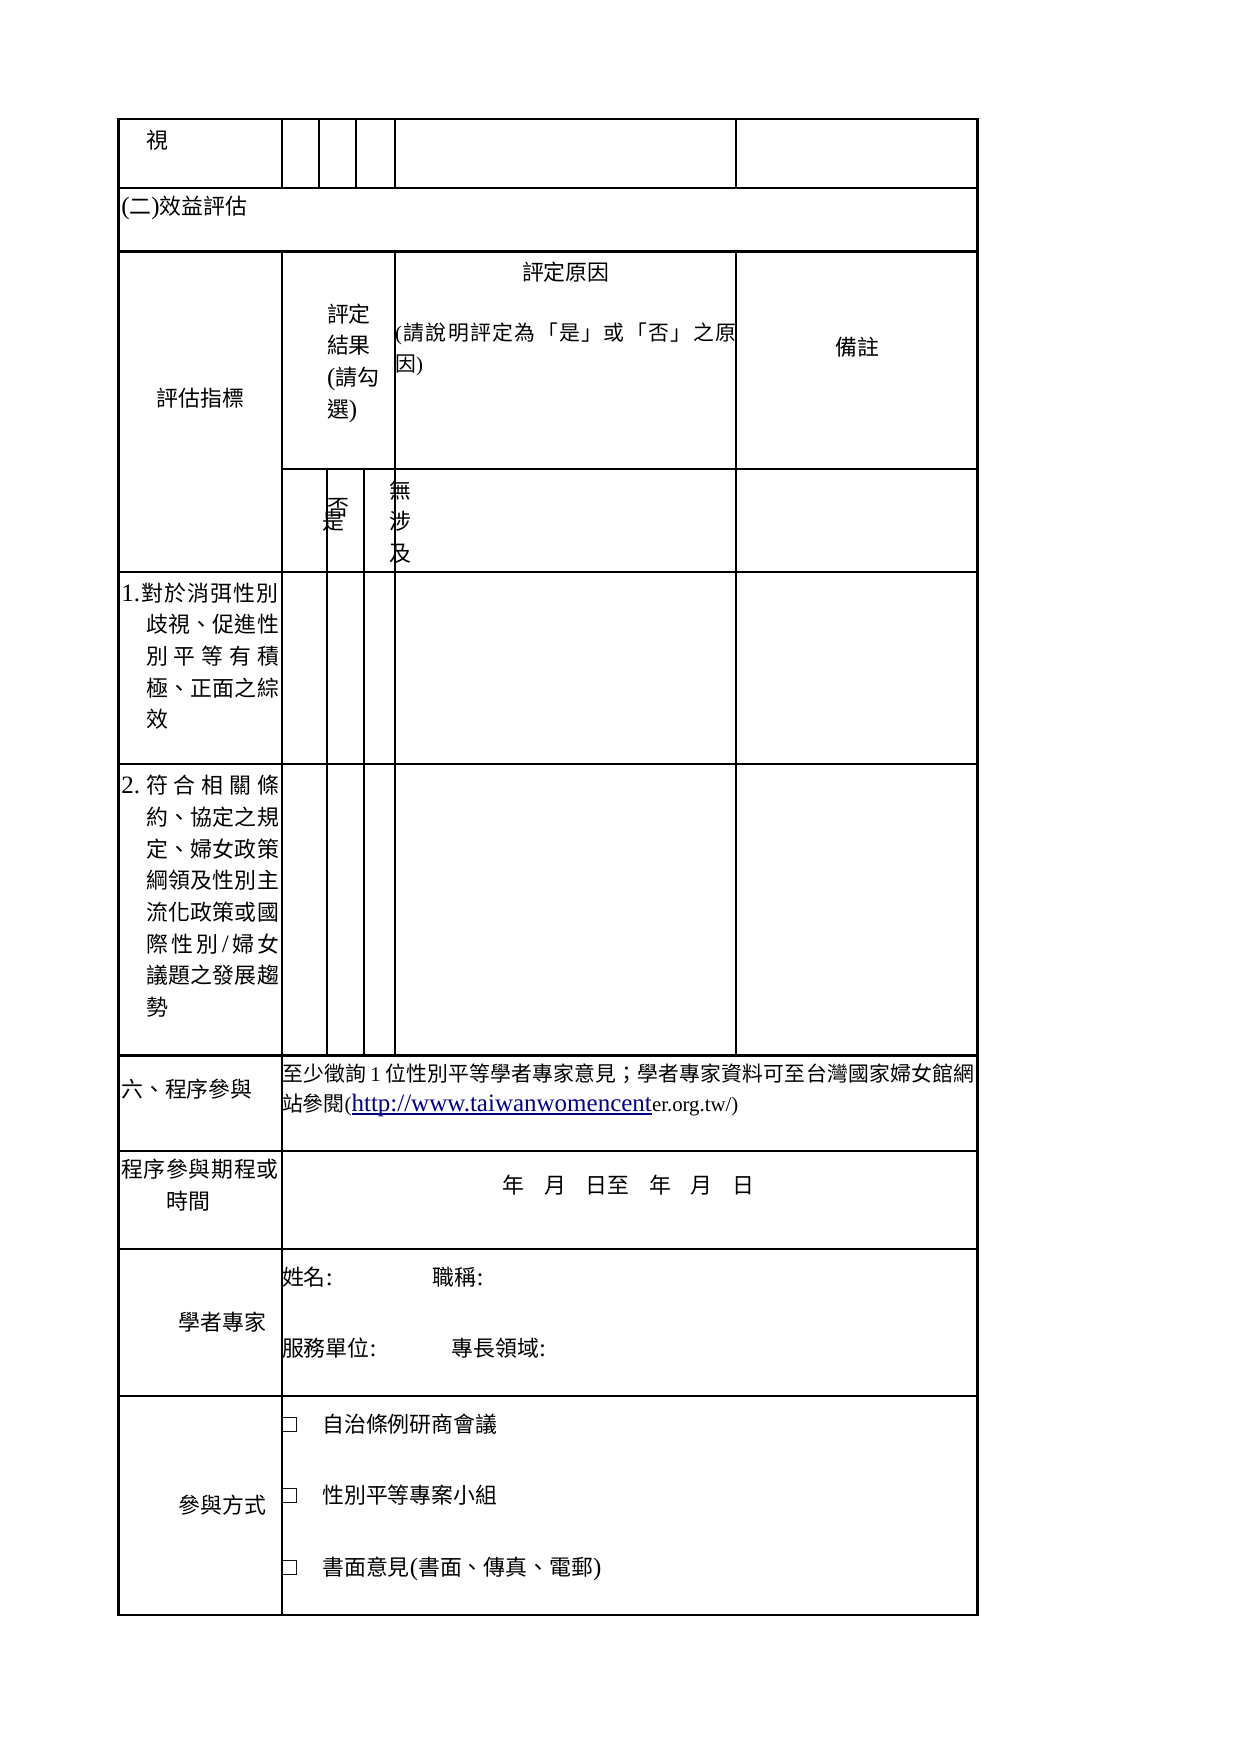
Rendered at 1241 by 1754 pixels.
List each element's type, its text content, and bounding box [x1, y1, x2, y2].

table_cell [283, 573, 326, 763]
table_cell 六、程序參與 [120, 1057, 281, 1150]
table_cell 評估指標 [120, 253, 281, 571]
table_cell 評定原因 (請說明評定為「是」或「否」之原因) [396, 253, 735, 468]
table_cell 2.符合相關條約、協定之規定、婦女政策綱領及性別主流化政策或國際性別/婦女議題之發展趨勢 [120, 765, 281, 1054]
table_cell [357, 120, 394, 187]
table_cell 是 [283, 470, 326, 571]
table_cell 程序參與期程或時間 [120, 1152, 281, 1248]
table_cell 無 涉 及 [365, 470, 394, 571]
table_cell 備註 [737, 253, 976, 468]
table_cell 年 月 日至 年 月 日 [283, 1152, 976, 1248]
table_cell 參與方式 [120, 1397, 281, 1613]
table_cell 至少徵詢1位性別平等學者專家意見；學者專家資料可至台灣國家婦女館網站參閱(http://www.taiwanwomencenter.org.tw/) [283, 1057, 976, 1150]
table_cell [737, 765, 976, 1054]
table_cell (二)效益評估 [120, 189, 976, 250]
table_cell [737, 470, 976, 571]
table_cell [396, 765, 735, 1054]
table_cell [320, 120, 355, 187]
table_cell [365, 573, 394, 763]
table_cell [283, 765, 326, 1054]
table_cell [399, 551, 407, 557]
table_cell 視 [120, 120, 281, 187]
table_cell 姓名: 職稱: 服務單位: 專長領域: [283, 1250, 976, 1395]
table_cell [365, 765, 394, 1054]
table_cell [396, 551, 401, 561]
table_cell 學者專家 [120, 1250, 281, 1395]
table_cell [737, 573, 976, 763]
table_cell [396, 470, 735, 571]
table_cell [737, 120, 976, 187]
table_cell 評定結果 (請勾選) [283, 253, 394, 468]
table_cell 1.對於消弭性別歧視、促進性別平等有積極、正面之綜效 [120, 573, 281, 763]
table_cell [396, 573, 735, 763]
table_cell 否 [328, 470, 363, 571]
table_cell [283, 120, 318, 187]
table_cell [328, 765, 363, 1054]
table_cell [328, 573, 363, 763]
table_cell [396, 120, 735, 187]
table_cell □ 自治條例研商會議 □ 性別平等專案小組 □ 書面意見(書面、傳真、電郵) [283, 1397, 976, 1613]
